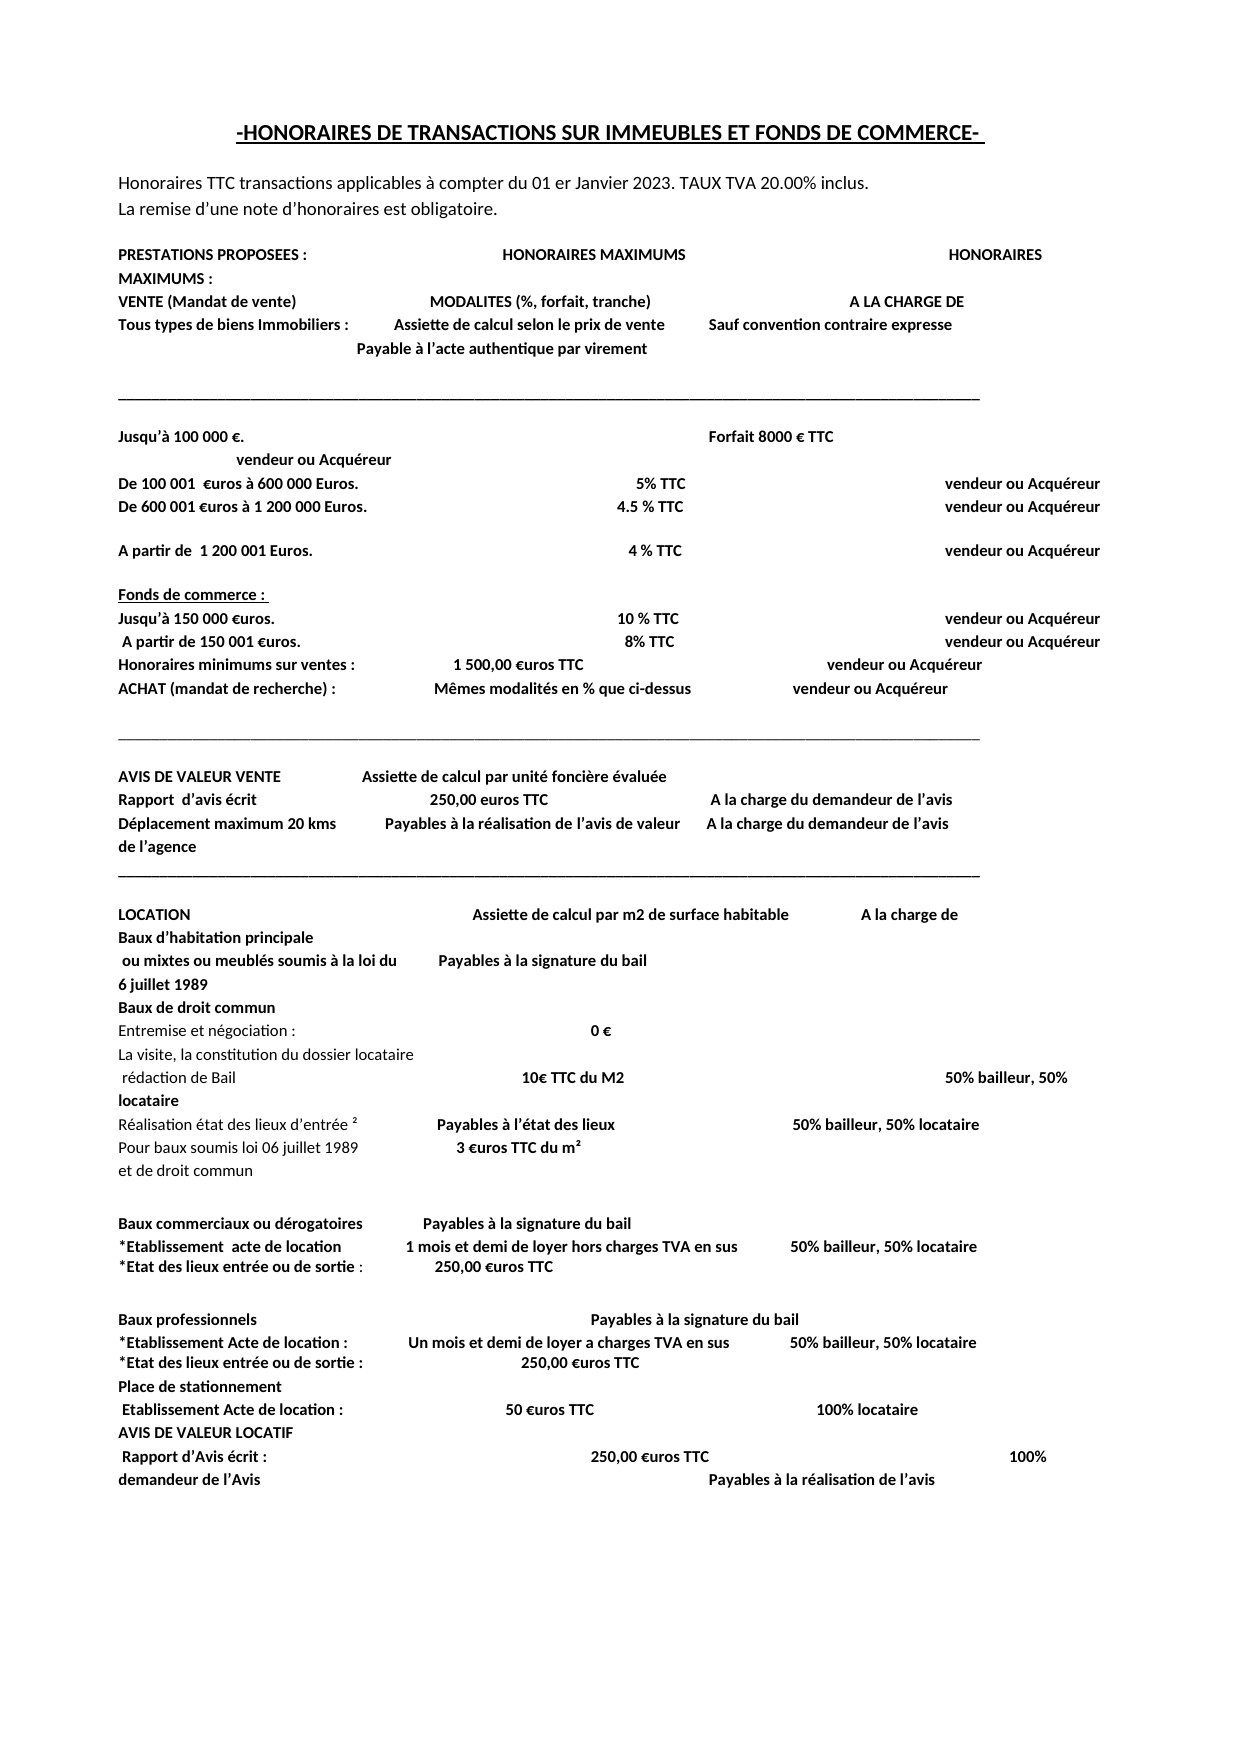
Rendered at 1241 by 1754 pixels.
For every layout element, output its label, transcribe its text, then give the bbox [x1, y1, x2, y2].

text ________________________________________________________________________________________________________ [118, 382, 1122, 402]
text Place de stationnement [118, 1376, 1122, 1396]
text Etablissement Acte de location : 50 €uros TTC 100% locataire [118, 1399, 1122, 1420]
text La visite, la constitution du dossier locataire [118, 1044, 1122, 1064]
text ou mixtes ou meublés soumis à la loi du Payables à la signature du bail [118, 951, 1122, 971]
text De 600 001 €uros à 1 200 000 Euros. 4.5 % TTC vendeur ou Acquéreur [118, 496, 1122, 517]
text VENTE (Mandat de vente) MODALITES (%, forfait, tranche) A LA CHARGE DE [118, 291, 1122, 312]
text Jusqu’à 100 000 €. Forfait 8000 € TTC vendeur ou Acquéreur [118, 426, 1122, 470]
text Baux d’habitation principale [118, 927, 1122, 947]
text ________________________________________________________________________________________________________ [118, 722, 1122, 742]
text AVIS DE VALEUR LOCATIF [118, 1423, 1122, 1443]
text *Etablissement acte de location 1 mois et demi de loyer hors charges TVA en sus 50% bailleur, 50% locataire [118, 1236, 1122, 1257]
text -HONORAIRES DE TRANSACTIONS SUR IMMEUBLES ET FONDS DE COMMERCE- [118, 118, 1122, 146]
text *Etat des lieux entrée ou de sortie : 250,00 €uros TTC [118, 1257, 1122, 1277]
text Baux de droit commun [118, 997, 1122, 1017]
text et de droit commun [118, 1161, 1122, 1181]
text Réalisation état des lieux d’entrée ² Payables à l’état des lieux 50% bailleur, 50% locataire [118, 1114, 1122, 1134]
text De 100 001 €uros à 600 000 Euros. 5% TTC vendeur ou Acquéreur [118, 473, 1122, 493]
text rédaction de Bail 10€ TTC du M2 50% bailleur, 50% locataire [118, 1067, 1122, 1111]
text Rapport d’Avis écrit : 250,00 €uros TTC 100% demandeur de l’Avis Payables à la réalisation de l’avis [118, 1446, 1122, 1490]
text ________________________________________________________________________________________________________ [118, 860, 1122, 880]
text A partir de 1 200 001 Euros. 4 % TTC vendeur ou Acquéreur [118, 541, 1122, 561]
text AVIS DE VALEUR VENTE Assiette de calcul par unité foncière évaluée [118, 766, 1122, 787]
text de l’agence [118, 836, 1122, 857]
text Pour baux soumis loi 06 juillet 1989 3 €uros TTC du m² [118, 1137, 1122, 1157]
text A partir de 150 001 €uros. 8% TTC vendeur ou Acquéreur [118, 631, 1122, 652]
text LOCATION Assiette de calcul par m2 de surface habitable A la charge de [118, 904, 1122, 924]
text *Etat des lieux entrée ou de sortie : 250,00 €uros TTC [118, 1353, 1122, 1373]
text *Etablissement Acte de location : Un mois et demi de loyer a charges TVA en sus 50% bailleur, 50% locataire [118, 1332, 1122, 1353]
text Baux professionnels Payables à la signature du bail [118, 1309, 1122, 1329]
text Fonds de commerce : [118, 585, 1122, 605]
text Déplacement maximum 20 kms Payables à la réalisation de l’avis de valeur A la charge du demandeur de l’avis [118, 813, 1122, 833]
text Baux commerciaux ou dérogatoires Payables à la signature du bail [118, 1213, 1122, 1233]
text PRESTATIONS PROPOSEES : HONORAIRES MAXIMUMS HONORAIRES MAXIMUMS : [118, 245, 1122, 288]
text Honoraires TTC transactions applicables à compter du 01 er Janvier 2023. TAUX TVA 20.00% inclus. La remise d’une note d’honoraires est obligatoire. [118, 171, 1122, 220]
text 6 juillet 1989 [118, 974, 1122, 994]
text Jusqu’à 150 000 €uros. 10 % TTC vendeur ou Acquéreur [118, 608, 1122, 628]
text Honoraires minimums sur ventes : 1 500,00 €uros TTC vendeur ou Acquéreur [118, 655, 1122, 675]
text Entremise et négociation : 0 € [118, 1021, 1122, 1041]
text ACHAT (mandat de recherche) : Mêmes modalités en % que ci-dessus vendeur ou Acquéreur [118, 678, 1122, 698]
text Rapport d’avis écrit 250,00 euros TTC A la charge du demandeur de l’avis [118, 790, 1122, 810]
text Tous types de biens Immobiliers : Assiette de calcul selon le prix de vente Sauf convention contraire expresse Payable à l’acte authentique par virement [118, 315, 1122, 358]
